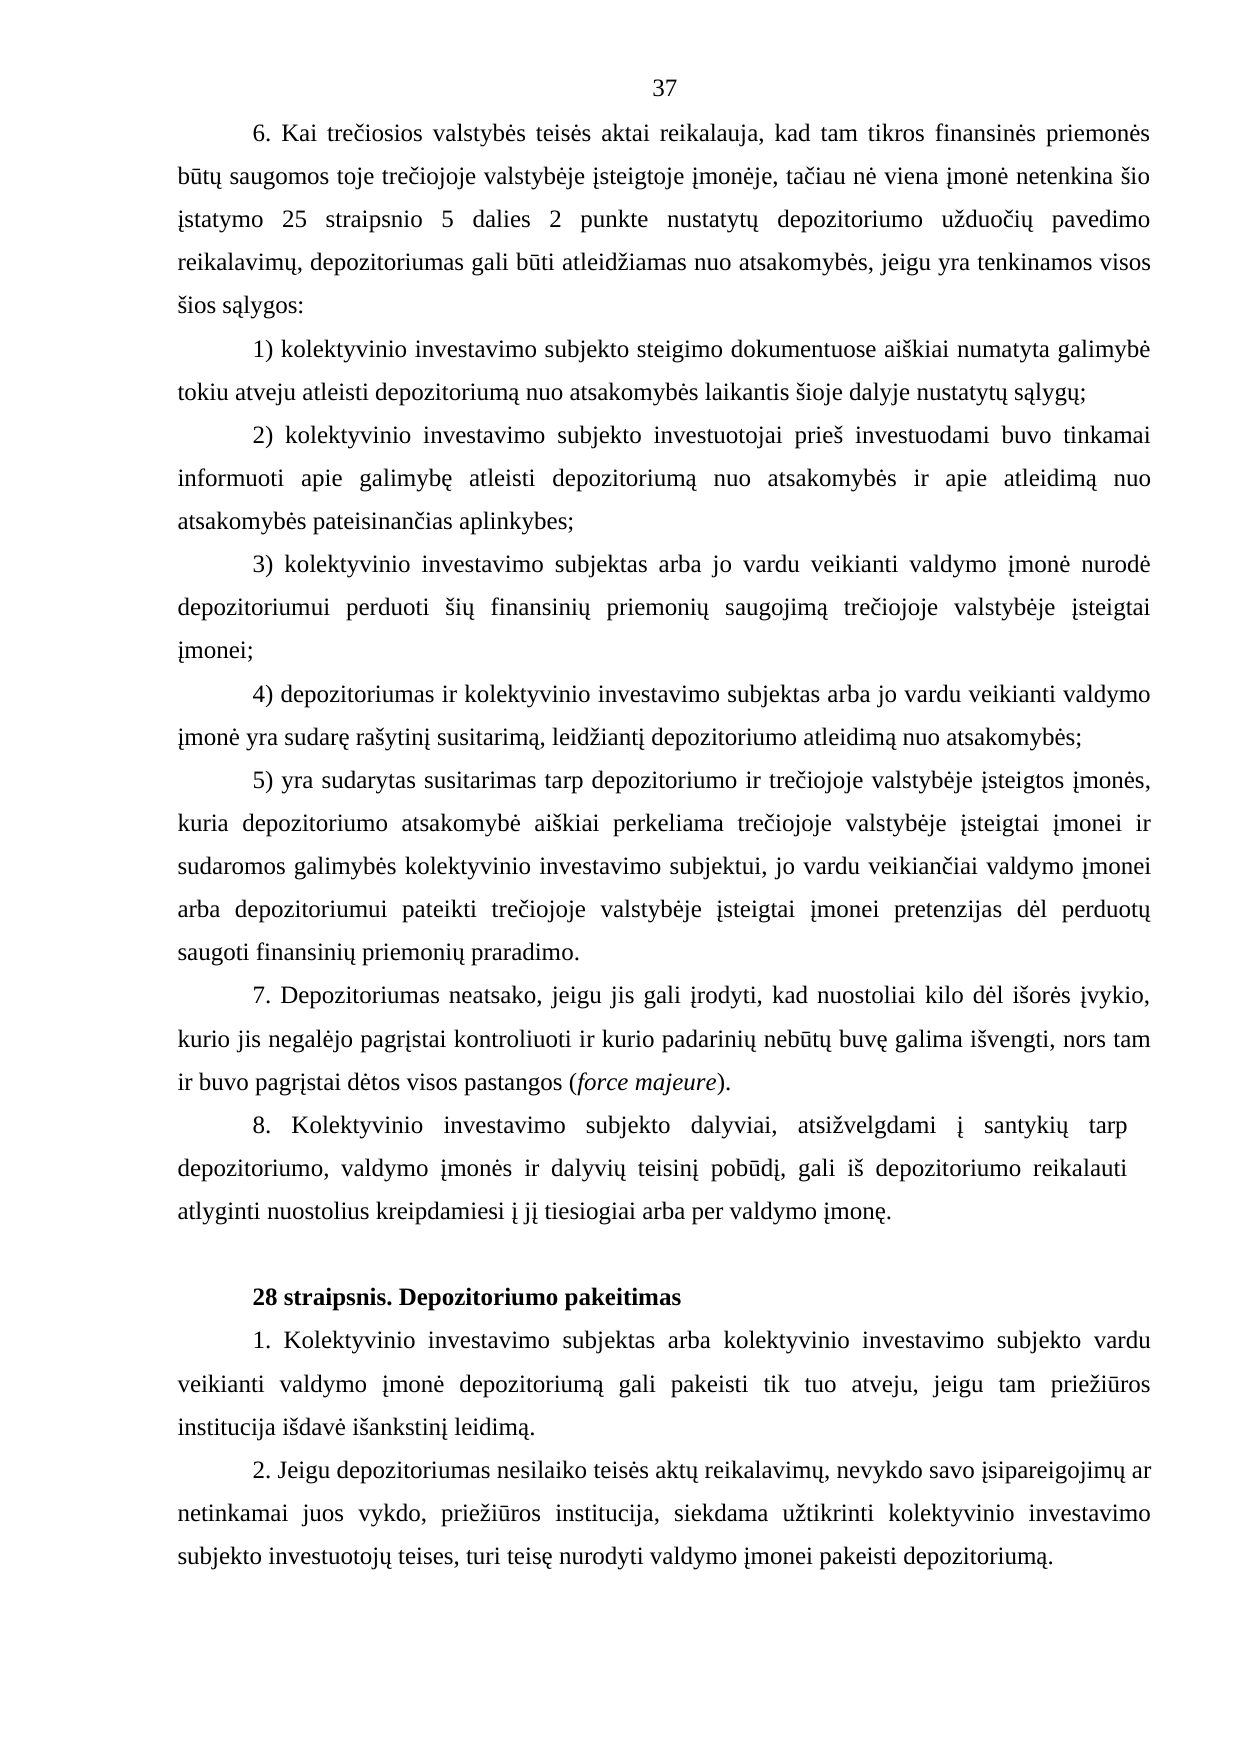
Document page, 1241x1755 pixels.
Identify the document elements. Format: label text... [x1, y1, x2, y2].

text 3) kolektyvinio investavimo subjektas arba jo vardu veikianti valdymo įmonė nurodė depozitoriumui perduoti šių finansinių priemonių saugojimą trečiojoje valstybėje įsteigtai įmonei; [177, 549, 1152, 664]
text 2) kolektyvinio investavimo subjekto investuotojai prieš investuodami buvo tinkamai informuoti apie galimybę atleisti depozitoriumą nuo atsakomybės ir apie atleidimą nuo atsakomybės pateisinančias aplinkybes; [177, 420, 1152, 535]
text 2. Jeigu depozitoriumas nesilaiko teisės aktų reikalavimų, nevykdo savo įsipareigojimų ar netinkamai juos vykdo, priežiūros institucija, siekdama užtikrinti kolektyvinio investavimo subjekto investuotojų teises, turi teisę nurodyti valdymo įmonei pakeisti depozitoriumą. [177, 1455, 1152, 1570]
text 8. Kolektyvinio investavimo subjekto dalyviai, atsižvelgdami į santykių tarp depozitoriumo, valdymo įmonės ir dalyvių teisinį pobūdį, gali iš depozitoriumo reikalauti atlyginti nuostolius kreipdamiesi į jį tiesiogiai arba per valdymo įmonę. [177, 1110, 1128, 1225]
text 4) depozitoriumas ir kolektyvinio investavimo subjektas arba jo vardu veikianti valdymo įmonė yra sudarę rašytinį susitarimą, leidžiantį depozitoriumo atleidimą nuo atsakomybės; [177, 679, 1152, 751]
text 1. Kolektyvinio investavimo subjektas arba kolektyvinio investavimo subjekto vardu veikianti valdymo įmonė depozitoriumą gali pakeisti tik tuo atveju, jeigu tam priežiūros institucija išdavė išankstinį leidimą. [177, 1326, 1152, 1441]
text 5) yra sudarytas susitarimas tarp depozitoriumo ir trečiojoje valstybėje įsteigtos įmonės, kuria depozitoriumo atsakomybė aiškiai perkeliama trečiojoje valstybėje įsteigtai įmonei ir sudaromos galimybės kolektyvinio investavimo subjektui, jo vardu veikiančiai valdymo įmonei arba depozitoriumui pateikti trečiojoje valstybėje įsteigtai įmonei pretenzijas dėl perduotų saugoti finansinių priemonių praradimo. [177, 765, 1152, 966]
text 1) kolektyvinio investavimo subjekto steigimo dokumentuose aiškiai numatyta galimybė tokiu atveju atleisti depozitoriumą nuo atsakomybės laikantis šioje dalyje nustatytų sąlygų; [177, 334, 1152, 406]
text 7. Depozitoriumas neatsako, jeigu jis gali įrodyti, kad nuostoliai kilo dėl išorės įvykio, kurio jis negalėjo pagrįstai kontroliuoti ir kurio padarinių nebūtų buvę galima išvengti, nors tam ir buvo pagrįstai dėtos visos pastangos (force majeure). [177, 981, 1152, 1096]
text 28 straipsnis. Depozitoriumo pakeitimas [177, 1282, 1152, 1311]
text 6. Kai trečiosios valstybės teisės aktai reikalauja, kad tam tikros finansinės priemonės būtų saugomos toje trečiojoje valstybėje įsteigtoje įmonėje, tačiau nė viena įmonė netenkina šio įstatymo 25 straipsnio 5 dalies 2 punkte nustatytų depozitoriumo užduočių pavedimo reikalavimų, depozitoriumas gali būti atleidžiamas nuo atsakomybės, jeigu yra tenkinamos visos šios sąlygos: [177, 118, 1152, 319]
